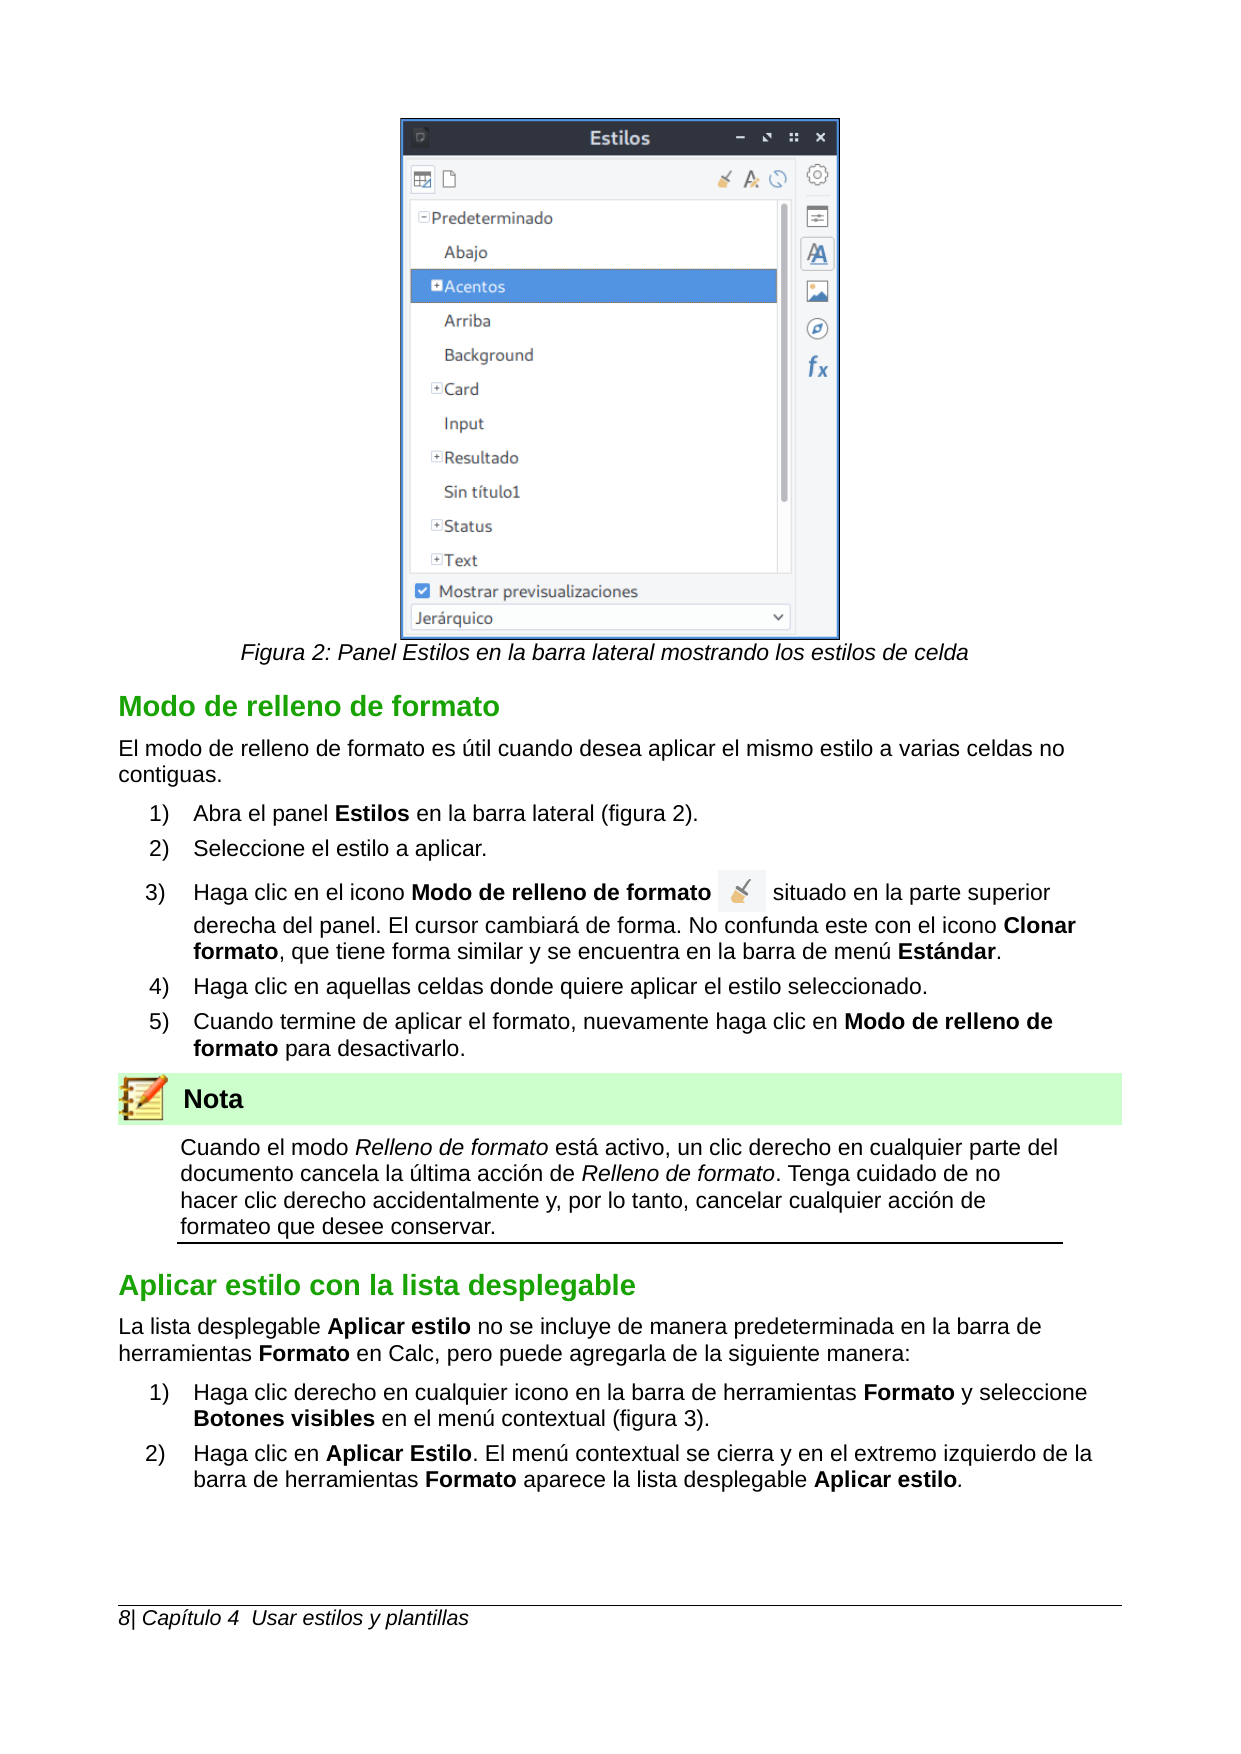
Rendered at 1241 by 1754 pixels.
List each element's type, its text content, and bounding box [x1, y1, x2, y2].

list Haga clic en Aplicar Estilo. El menú contextual se cierra y en el extremo izquierdo de la barra de herramientas Formato aparece la lista desplegable Aplicar estilo. [165, 1440, 1122, 1493]
picture [400, 118, 840, 640]
subtitle Nota [118, 1073, 1122, 1125]
list El modo de relleno de formato es útil cuando desea aplicar el mismo estilo a varias celdas no contiguas. [118, 734, 1122, 787]
list Abra el panel Estilos en la barra lateral (figura 2). [169, 800, 1122, 826]
list Seleccione el estilo a aplicar. [169, 835, 1122, 861]
text Figura 2: Panel Estilos en la barra lateral mostrando los estilos de celda [240, 118, 1000, 666]
list Haga clic en aquellas celdas donde quiere aplicar el estilo seleccionado. [169, 973, 1122, 999]
list La lista desplegable Aplicar estilo no se incluye de manera predeterminada en la barra de herramientas Formato en Calc, pero puede agregarla de la siguiente manera: [118, 1313, 1122, 1366]
text Cuando el modo Relleno de formato está activo, un clic derecho en cualquier parte del documento cancela la última acción de Relleno de formato. Tenga cuidado de no hacer clic derecho accidentalmente y, por lo tanto, cancelar cualquier acción de formateo que desee conservar. [177, 1131, 1063, 1242]
list Haga clic derecho en cualquier icono en la barra de herramientas Formato y seleccione Botones visibles en el menú contextual (figura 3). [169, 1378, 1122, 1431]
list Haga clic en el icono Modo de relleno de formato situado en la parte superior derecha del panel. El cursor cambiará de forma. No confunda este con el icono Clonar formato, que tiene forma similar y se encuentra en la barra de menú Estándar. [165, 870, 1122, 964]
subtitle Modo de relleno de formato [118, 689, 1122, 723]
picture [119, 1073, 170, 1124]
list Cuando termine de aplicar el formato, nuevamente haga clic en Modo de relleno de formato para desactivarlo. [169, 1008, 1122, 1061]
subtitle Aplicar estilo con la lista desplegable [118, 1268, 1122, 1302]
picture [717, 870, 767, 912]
